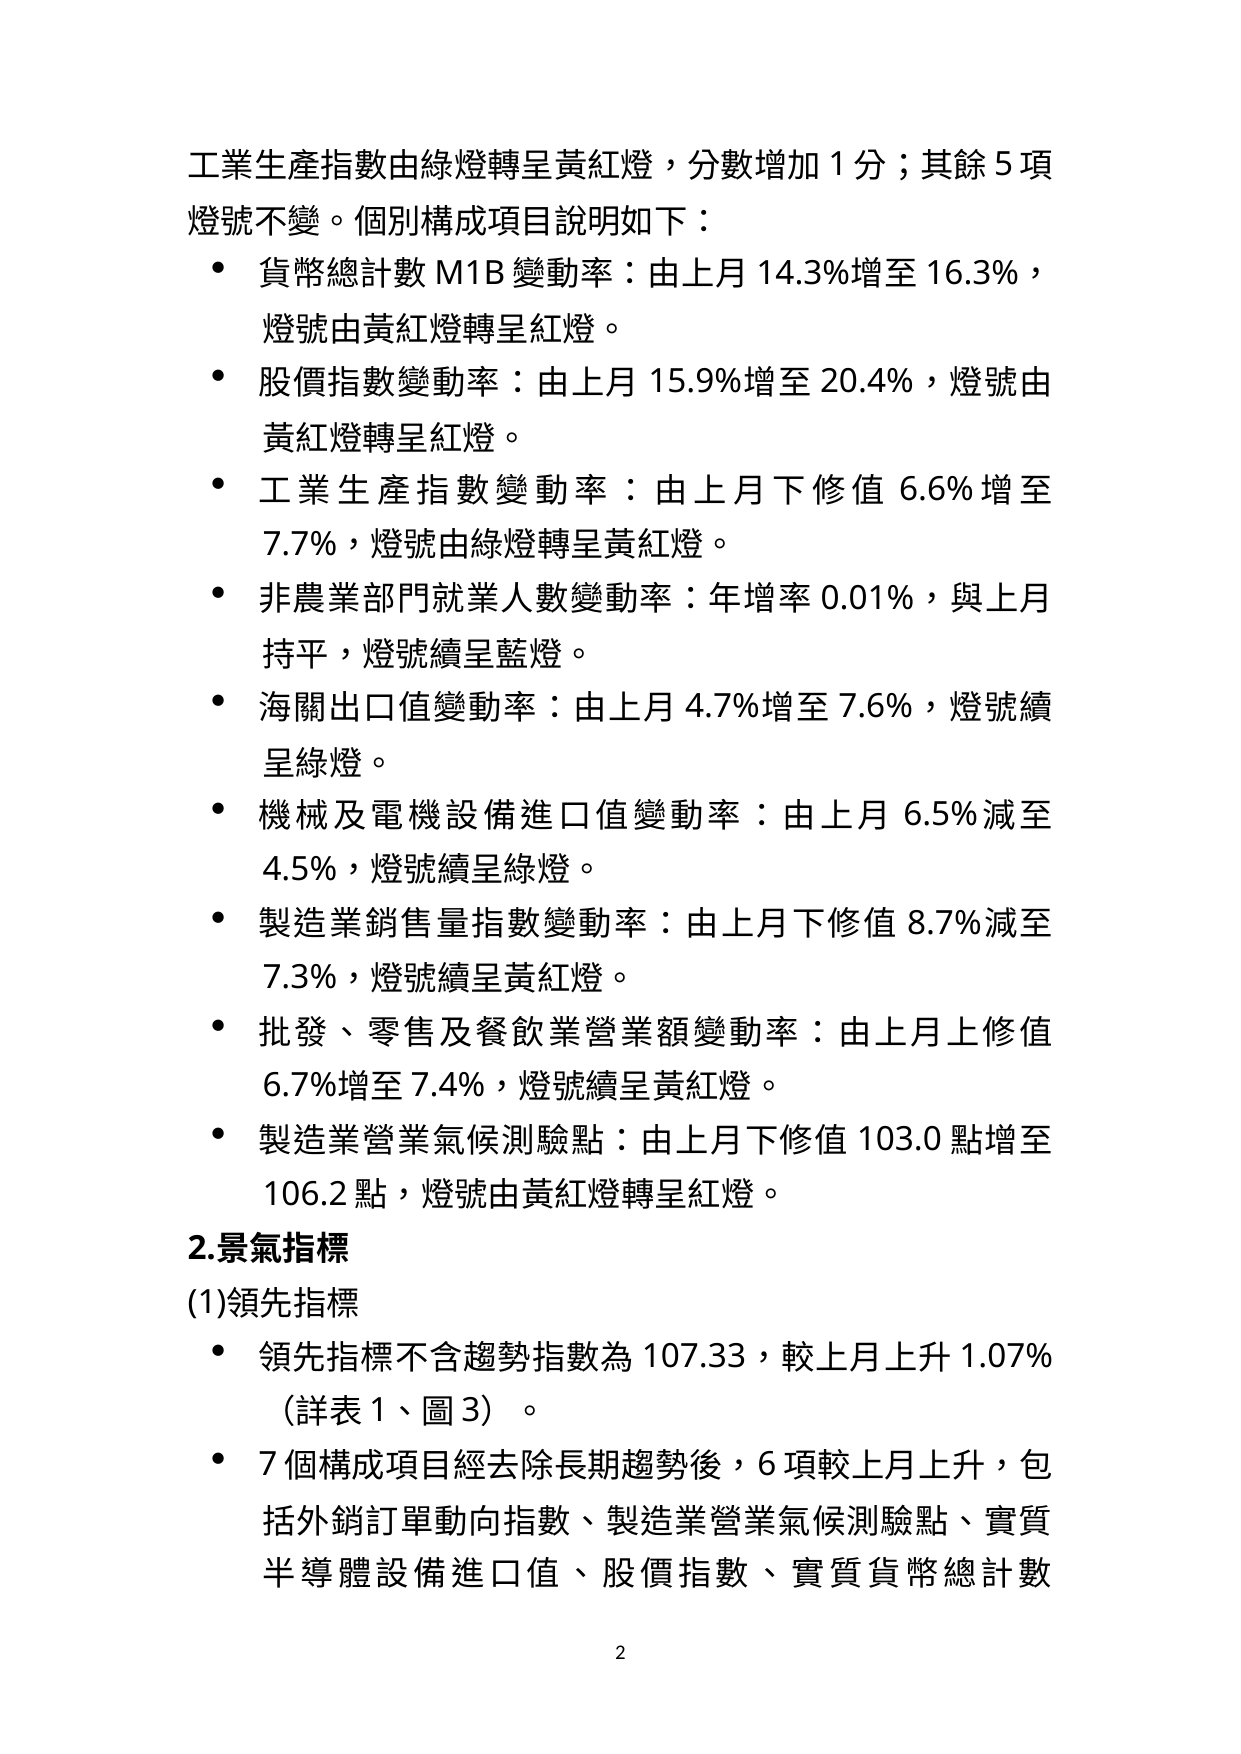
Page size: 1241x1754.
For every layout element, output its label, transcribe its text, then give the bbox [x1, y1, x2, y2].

list 製造業銷售量指數變動率：由上月下修值8.7%減至7.3%，燈號續呈黃紅燈。 [212, 894, 1053, 1002]
list 股價指數變動率：由上月15.9%增至20.4%，燈號由黃紅燈轉呈紅燈。 [212, 352, 1053, 461]
list 批發、零售及餐飲業營業額變動率：由上月上修值6.7%增至7.4%，燈號續呈黃紅燈。 [212, 1002, 1053, 1111]
text (1)領先指標 [187, 1273, 1053, 1327]
list 非農業部門就業人數變動率：年增率0.01%，與上月持平，燈號續呈藍燈。 [212, 569, 1053, 677]
list 領先指標不含趨勢指數為107.33，較上月上升1.07%（詳表1、圖3）。 [212, 1327, 1053, 1436]
list 工業生產指數變動率：由上月下修值6.6%增至7.7%，燈號由綠燈轉呈黃紅燈。 [212, 461, 1053, 569]
list 製造業營業氣候測驗點：由上月下修值103.0點增至106.2點，燈號由黃紅燈轉呈紅燈。 [212, 1111, 1053, 1219]
text 2.景氣指標 [187, 1219, 1053, 1273]
list 機械及電機設備進口值變動率：由上月6.5%減至4.5%，燈號續呈綠燈。 [212, 786, 1053, 894]
list 7個構成項目經去除長期趨勢後，6項較上月上升，包括外銷訂單動向指數、製造業營業氣候測驗點、實質半導體設備進口值、股價指數、實質貨幣總計數 [212, 1436, 1053, 1598]
text 109年 12月為34分，較上月增加4分，燈號轉呈黃紅燈。9項構成項目中，貨幣總計數M1B、股價指數及製造業營業氣候測驗點皆由黃紅燈轉呈紅燈，分數各增加1分；工業生產指數由綠燈轉呈黃紅燈，分數增加1分；其餘5項燈號不變。個別構成項目說明如下： [187, 136, 1053, 244]
list 海關出口值變動率：由上月4.7%增至7.6%，燈號續呈綠燈。 [212, 677, 1053, 786]
list 貨幣總計數M1B變動率：由上月14.3%增至16.3%，燈號由黃紅燈轉呈紅燈。 [212, 244, 1053, 352]
